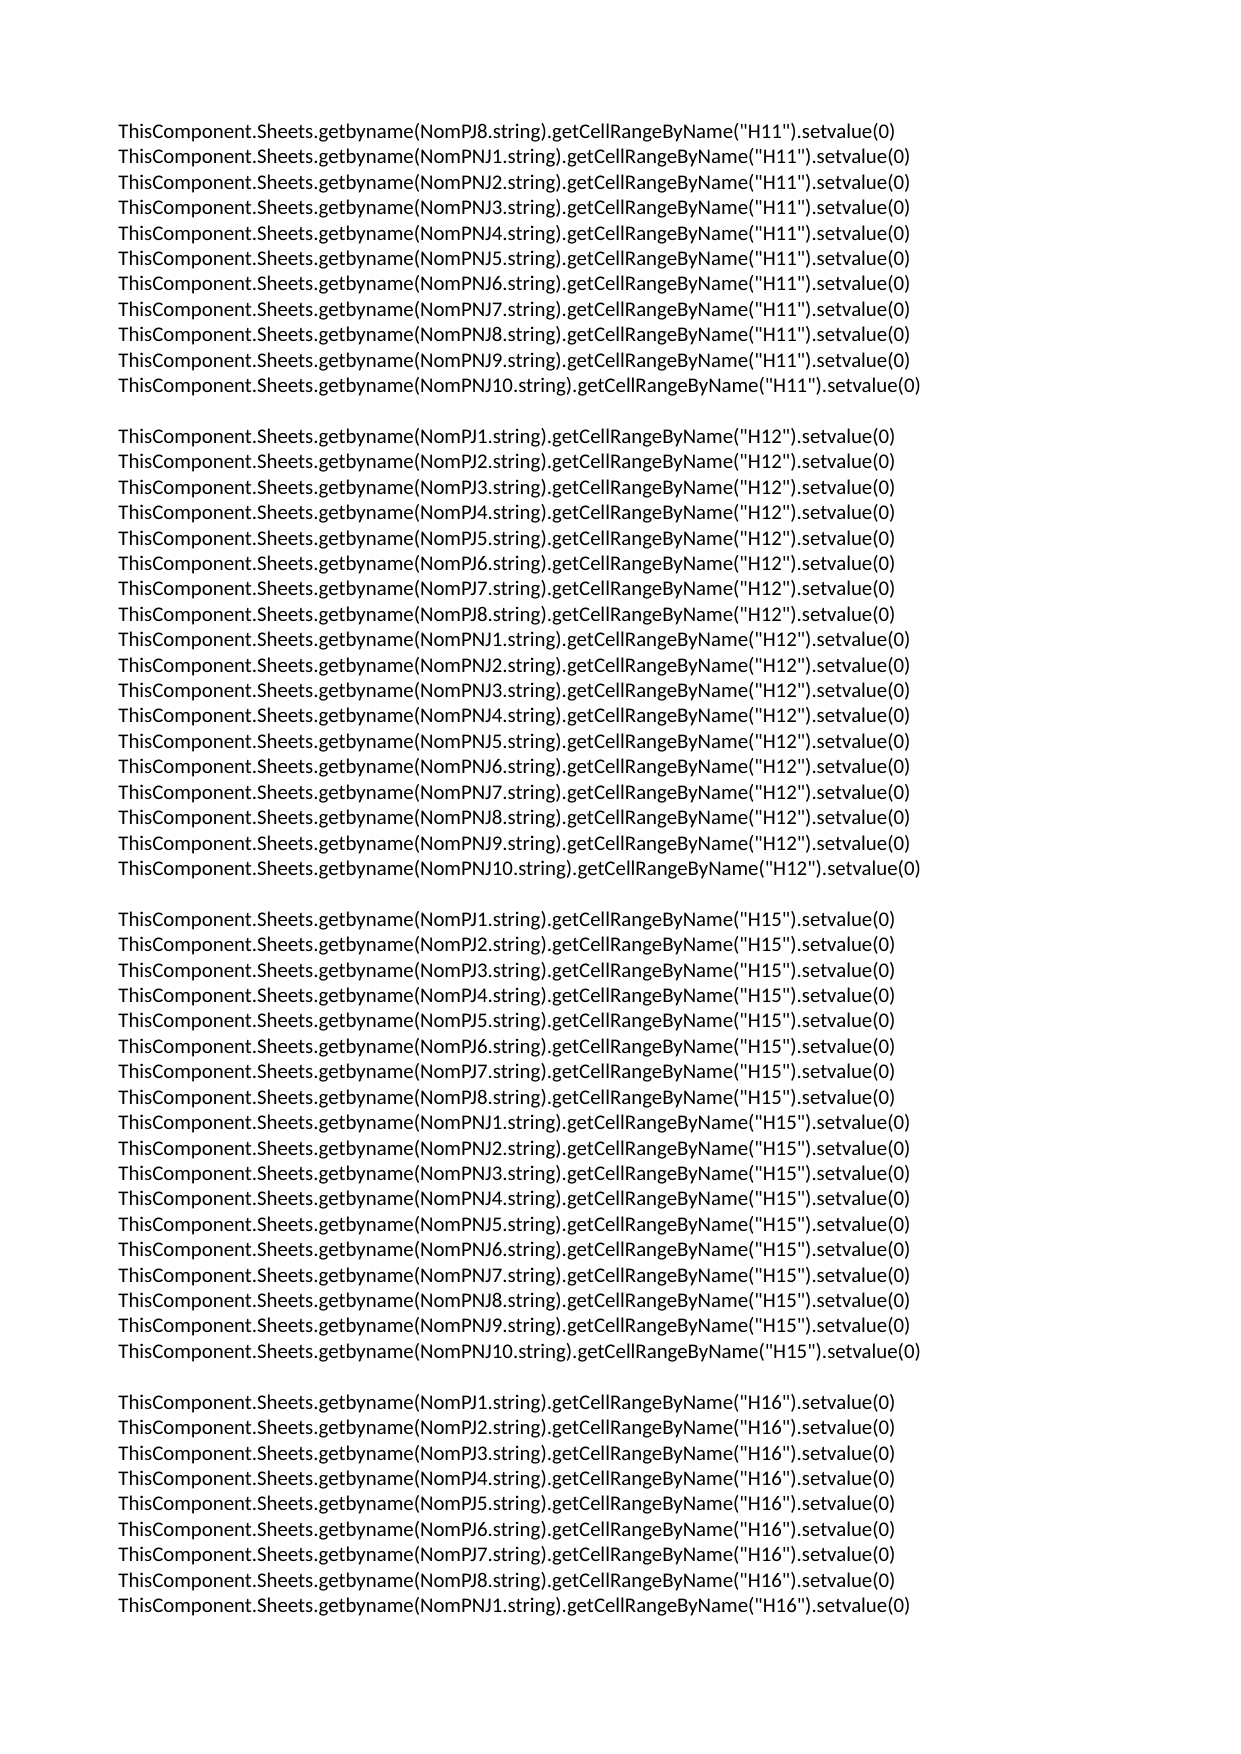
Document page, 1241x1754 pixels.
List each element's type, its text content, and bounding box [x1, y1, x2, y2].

text ThisComponent.Sheets.getbyname(NomPJ8.string).getCellRangeByName("H12").setvalue(0) [118, 601, 1122, 626]
text ThisComponent.Sheets.getbyname(NomPJ5.string).getCellRangeByName("H16").setvalue(0) [118, 1491, 1122, 1516]
text ThisComponent.Sheets.getbyname(NomPJ2.string).getCellRangeByName("H16").setvalue(0) [118, 1414, 1122, 1440]
text ThisComponent.Sheets.getbyname(NomPNJ3.string).getCellRangeByName("H11").setvalue(0) [118, 194, 1122, 220]
text ThisComponent.Sheets.getbyname(NomPNJ6.string).getCellRangeByName("H12").setvalue(0) [118, 753, 1122, 779]
text ThisComponent.Sheets.getbyname(NomPJ1.string).getCellRangeByName("H12").setvalue(0) [118, 423, 1122, 448]
text ThisComponent.Sheets.getbyname(NomPNJ3.string).getCellRangeByName("H15").setvalue(0) [118, 1160, 1122, 1186]
text ThisComponent.Sheets.getbyname(NomPJ2.string).getCellRangeByName("H15").setvalue(0) [118, 931, 1122, 957]
text ThisComponent.Sheets.getbyname(NomPNJ1.string).getCellRangeByName("H11").setvalue(0) [118, 143, 1122, 169]
text ThisComponent.Sheets.getbyname(NomPNJ6.string).getCellRangeByName("H15").setvalue(0) [118, 1236, 1122, 1262]
text ThisComponent.Sheets.getbyname(NomPJ5.string).getCellRangeByName("H15").setvalue(0) [118, 1008, 1122, 1033]
text ThisComponent.Sheets.getbyname(NomPNJ5.string).getCellRangeByName("H12").setvalue(0) [118, 728, 1122, 753]
text ThisComponent.Sheets.getbyname(NomPNJ8.string).getCellRangeByName("H12").setvalue(0) [118, 804, 1122, 830]
text ThisComponent.Sheets.getbyname(NomPNJ7.string).getCellRangeByName("H15").setvalue(0) [118, 1262, 1122, 1287]
text ThisComponent.Sheets.getbyname(NomPJ3.string).getCellRangeByName("H15").setvalue(0) [118, 957, 1122, 982]
text ThisComponent.Sheets.getbyname(NomPJ3.string).getCellRangeByName("H16").setvalue(0) [118, 1440, 1122, 1465]
text ThisComponent.Sheets.getbyname(NomPNJ8.string).getCellRangeByName("H15").setvalue(0) [118, 1287, 1122, 1313]
text ThisComponent.Sheets.getbyname(NomPJ4.string).getCellRangeByName("H12").setvalue(0) [118, 499, 1122, 525]
text ThisComponent.Sheets.getbyname(NomPJ4.string).getCellRangeByName("H15").setvalue(0) [118, 982, 1122, 1008]
text ThisComponent.Sheets.getbyname(NomPJ1.string).getCellRangeByName("H15").setvalue(0) [118, 906, 1122, 931]
text ThisComponent.Sheets.getbyname(NomPNJ1.string).getCellRangeByName("H12").setvalue(0) [118, 626, 1122, 652]
text ThisComponent.Sheets.getbyname(NomPJ4.string).getCellRangeByName("H16").setvalue(0) [118, 1465, 1122, 1491]
text ThisComponent.Sheets.getbyname(NomPNJ7.string).getCellRangeByName("H11").setvalue(0) [118, 296, 1122, 321]
text ThisComponent.Sheets.getbyname(NomPNJ7.string).getCellRangeByName("H12").setvalue(0) [118, 779, 1122, 804]
text ThisComponent.Sheets.getbyname(NomPJ1.string).getCellRangeByName("H16").setvalue(0) [118, 1389, 1122, 1414]
text ThisComponent.Sheets.getbyname(NomPNJ9.string).getCellRangeByName("H15").setvalue(0) [118, 1313, 1122, 1338]
text ThisComponent.Sheets.getbyname(NomPNJ1.string).getCellRangeByName("H15").setvalue(0) [118, 1109, 1122, 1135]
text ThisComponent.Sheets.getbyname(NomPNJ4.string).getCellRangeByName("H15").setvalue(0) [118, 1186, 1122, 1211]
text ThisComponent.Sheets.getbyname(NomPJ5.string).getCellRangeByName("H12").setvalue(0) [118, 525, 1122, 550]
text ThisComponent.Sheets.getbyname(NomPNJ4.string).getCellRangeByName("H11").setvalue(0) [118, 220, 1122, 245]
text ThisComponent.Sheets.getbyname(NomPNJ6.string).getCellRangeByName("H11").setvalue(0) [118, 271, 1122, 296]
text ThisComponent.Sheets.getbyname(NomPJ8.string).getCellRangeByName("H11").setvalue(0) [118, 118, 1122, 143]
text ThisComponent.Sheets.getbyname(NomPNJ4.string).getCellRangeByName("H12").setvalue(0) [118, 703, 1122, 728]
text ThisComponent.Sheets.getbyname(NomPNJ8.string).getCellRangeByName("H11").setvalue(0) [118, 321, 1122, 347]
text ThisComponent.Sheets.getbyname(NomPJ3.string).getCellRangeByName("H12").setvalue(0) [118, 474, 1122, 499]
text ThisComponent.Sheets.getbyname(NomPNJ2.string).getCellRangeByName("H11").setvalue(0) [118, 169, 1122, 194]
text ThisComponent.Sheets.getbyname(NomPJ7.string).getCellRangeByName("H12").setvalue(0) [118, 576, 1122, 601]
text ThisComponent.Sheets.getbyname(NomPJ6.string).getCellRangeByName("H15").setvalue(0) [118, 1033, 1122, 1058]
text ThisComponent.Sheets.getbyname(NomPNJ10.string).getCellRangeByName("H11").setvalue(0) [118, 372, 1122, 398]
text ThisComponent.Sheets.getbyname(NomPJ6.string).getCellRangeByName("H12").setvalue(0) [118, 550, 1122, 576]
text ThisComponent.Sheets.getbyname(NomPNJ5.string).getCellRangeByName("H15").setvalue(0) [118, 1211, 1122, 1236]
text ThisComponent.Sheets.getbyname(NomPNJ2.string).getCellRangeByName("H12").setvalue(0) [118, 652, 1122, 677]
text ThisComponent.Sheets.getbyname(NomPNJ2.string).getCellRangeByName("H15").setvalue(0) [118, 1135, 1122, 1160]
text ThisComponent.Sheets.getbyname(NomPNJ10.string).getCellRangeByName("H15").setvalue(0) [118, 1338, 1122, 1363]
text ThisComponent.Sheets.getbyname(NomPNJ1.string).getCellRangeByName("H16").setvalue(0) [118, 1592, 1122, 1618]
text ThisComponent.Sheets.getbyname(NomPJ8.string).getCellRangeByName("H15").setvalue(0) [118, 1084, 1122, 1109]
text ThisComponent.Sheets.getbyname(NomPJ2.string).getCellRangeByName("H12").setvalue(0) [118, 448, 1122, 474]
text ThisComponent.Sheets.getbyname(NomPNJ9.string).getCellRangeByName("H11").setvalue(0) [118, 347, 1122, 372]
text ThisComponent.Sheets.getbyname(NomPNJ3.string).getCellRangeByName("H12").setvalue(0) [118, 677, 1122, 703]
text ThisComponent.Sheets.getbyname(NomPJ8.string).getCellRangeByName("H16").setvalue(0) [118, 1567, 1122, 1592]
text ThisComponent.Sheets.getbyname(NomPNJ5.string).getCellRangeByName("H11").setvalue(0) [118, 245, 1122, 271]
text ThisComponent.Sheets.getbyname(NomPNJ10.string).getCellRangeByName("H12").setvalue(0) [118, 855, 1122, 881]
text ThisComponent.Sheets.getbyname(NomPJ7.string).getCellRangeByName("H16").setvalue(0) [118, 1541, 1122, 1567]
text ThisComponent.Sheets.getbyname(NomPJ7.string).getCellRangeByName("H15").setvalue(0) [118, 1058, 1122, 1084]
text ThisComponent.Sheets.getbyname(NomPJ6.string).getCellRangeByName("H16").setvalue(0) [118, 1516, 1122, 1541]
text ThisComponent.Sheets.getbyname(NomPNJ9.string).getCellRangeByName("H12").setvalue(0) [118, 830, 1122, 855]
